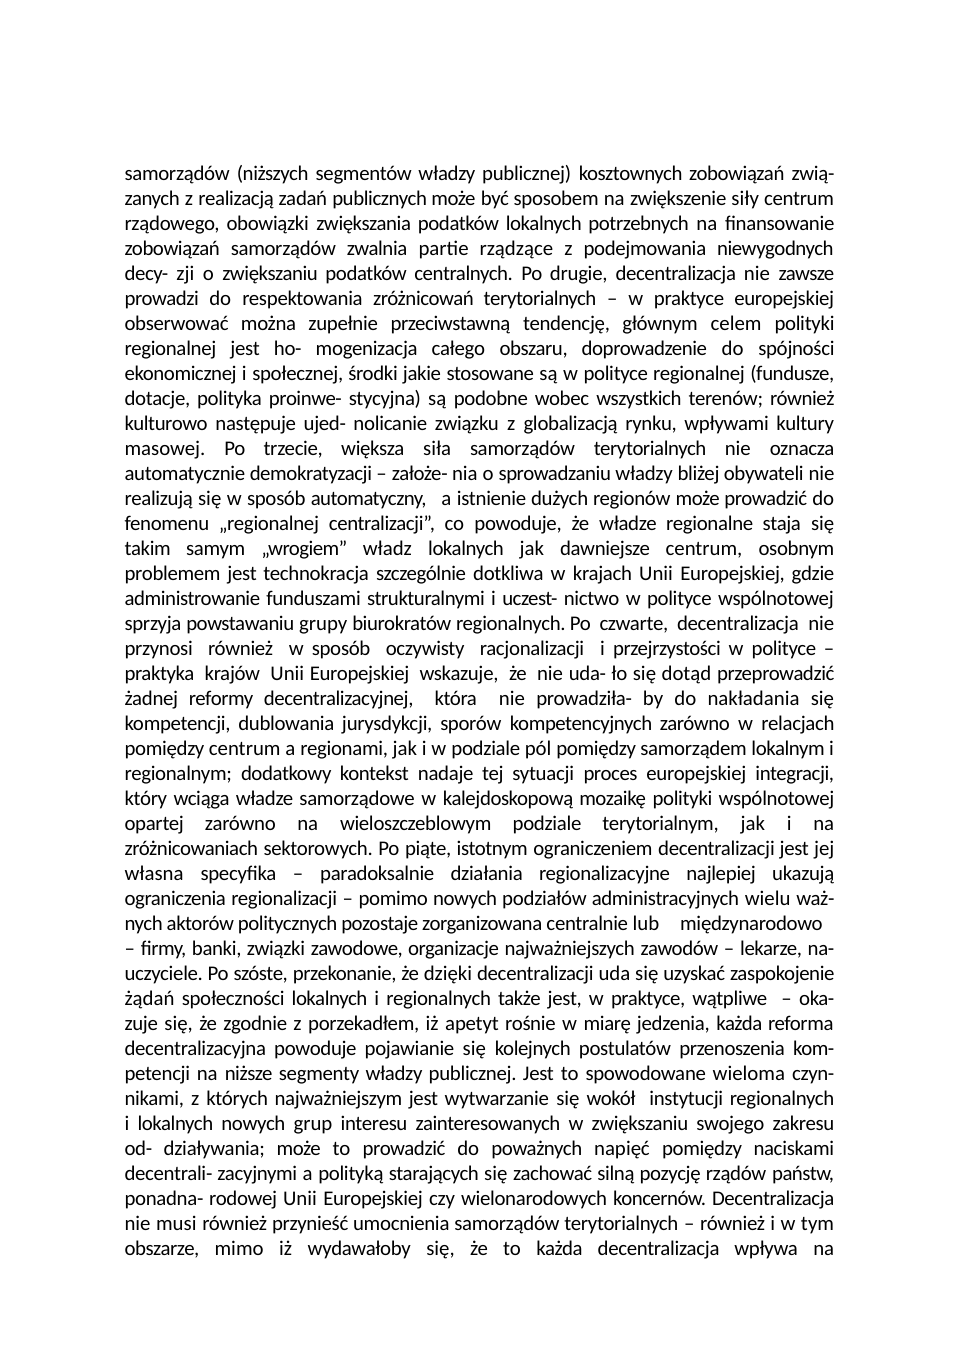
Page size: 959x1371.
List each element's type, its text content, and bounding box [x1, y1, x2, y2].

text samorządów (niższych segmentów władzy publicznej) kosztownych zobowiązań zwią- zanych z realizacją zadań publicznych może być sposobem na zwiększenie siły centrum rządowego, obowiązki zwiększania podatków lokalnych potrzebnych na finansowanie zobowiązań samorządów zwalnia partie rządzące z podejmowania niewygodnych decy- zji o zwiększaniu podatków centralnych. Po drugie, decentralizacja nie zawsze prowadzi do respektowania zróżnicowań terytorialnych – w praktyce europejskiej obserwować można zupełnie przeciwstawną tendencję, głównym celem polityki regionalnej jest ho- mogenizacja całego obszaru, doprowadzenie do spójności ekonomicznej i społecznej, środki jakie stosowane są w polityce regionalnej (fundusze, dotacje, polityka proinwe- stycyjna) są podobne wobec wszystkich terenów; również kulturowo następuje ujed- nolicanie związku z globalizacją rynku, wpływami kultury masowej. Po trzecie, większa siła samorządów terytorialnych nie oznacza automatycznie demokratyzacji – założe- nia o sprowadzaniu władzy bliżej obywateli nie realizują się w sposób automatyczny, a istnienie dużych regionów może prowadzić do fenomenu „regionalnej centralizacji”, co powoduje, że władze regionalne staja się takim samym „wrogiem” władz lokalnych jak dawniejsze centrum, osobnym problemem jest technokracja szczególnie dotkliwa w krajach Unii Europejskiej, gdzie administrowanie funduszami strukturalnymi i uczest- nictwo w polityce wspólnotowej sprzyja powstawaniu grupy biurokratów regionalnych. Po czwarte, decentralizacja nie przynosi również w sposób oczywisty racjonalizacji i przejrzystości w polityce – praktyka krajów Unii Europejskiej wskazuje, że nie uda- ło się dotąd przeprowadzić żadnej reformy decentralizacyjnej, która nie prowadziła- by do nakładania się kompetencji, dublowania jurysdykcji, sporów kompetencyjnych zarówno w relacjach pomiędzy centrum a regionami, jak i w podziale pól pomiędzy samorządem lokalnym i regionalnym; dodatkowy kontekst nadaje tej sytuacji proces europejskiej integracji, który wciąga władze samorządowe w kalejdoskopową mozaikę polityki wspólnotowej opartej zarówno na wieloszczeblowym podziale terytorialnym, jak i na zróżnicowaniach sektorowych. Po piąte, istotnym ograniczeniem decentralizacji jest jej własna specyfika – paradoksalnie działania regionalizacyjne najlepiej ukazują ograniczenia regionalizacji – pomimo nowych podziałów administracyjnych wielu waż- nych aktorów politycznych pozostaje zorganizowana centralnie lub międzynarodowo [124, 160, 834, 935]
text – firmy, banki, związki zawodowe, organizacje najważniejszych zawodów – lekarze, na- uczyciele. Po szóste, przekonanie, że dzięki decentralizacji uda się uzyskać zaspokojenie żądań społeczności lokalnych i regionalnych także jest, w praktyce, wątpliwe – oka- zuje się, że zgodnie z porzekadłem, iż apetyt rośnie w miarę jedzenia, każda reforma decentralizacyjna powoduje pojawianie się kolejnych postulatów przenoszenia kom- petencji na niższe segmenty władzy publicznej. Jest to spowodowane wieloma czyn- nikami, z których najważniejszym jest wytwarzanie się wokół instytucji regionalnych i lokalnych nowych grup interesu zainteresowanych w zwiększaniu swojego zakresu od- działywania; może to prowadzić do poważnych napięć pomiędzy naciskami decentrali- zacyjnymi a polityką starających się zachować silną pozycję rządów państw, ponadna- rodowej Unii Europejskiej czy wielonarodowych koncernów. Decentralizacja nie musi również przynieść umocnienia samorządów terytorialnych – również i w tym obszarze, mimo iż wydawałoby się, że to każda decentralizacja wpływa na [124, 935, 834, 1260]
